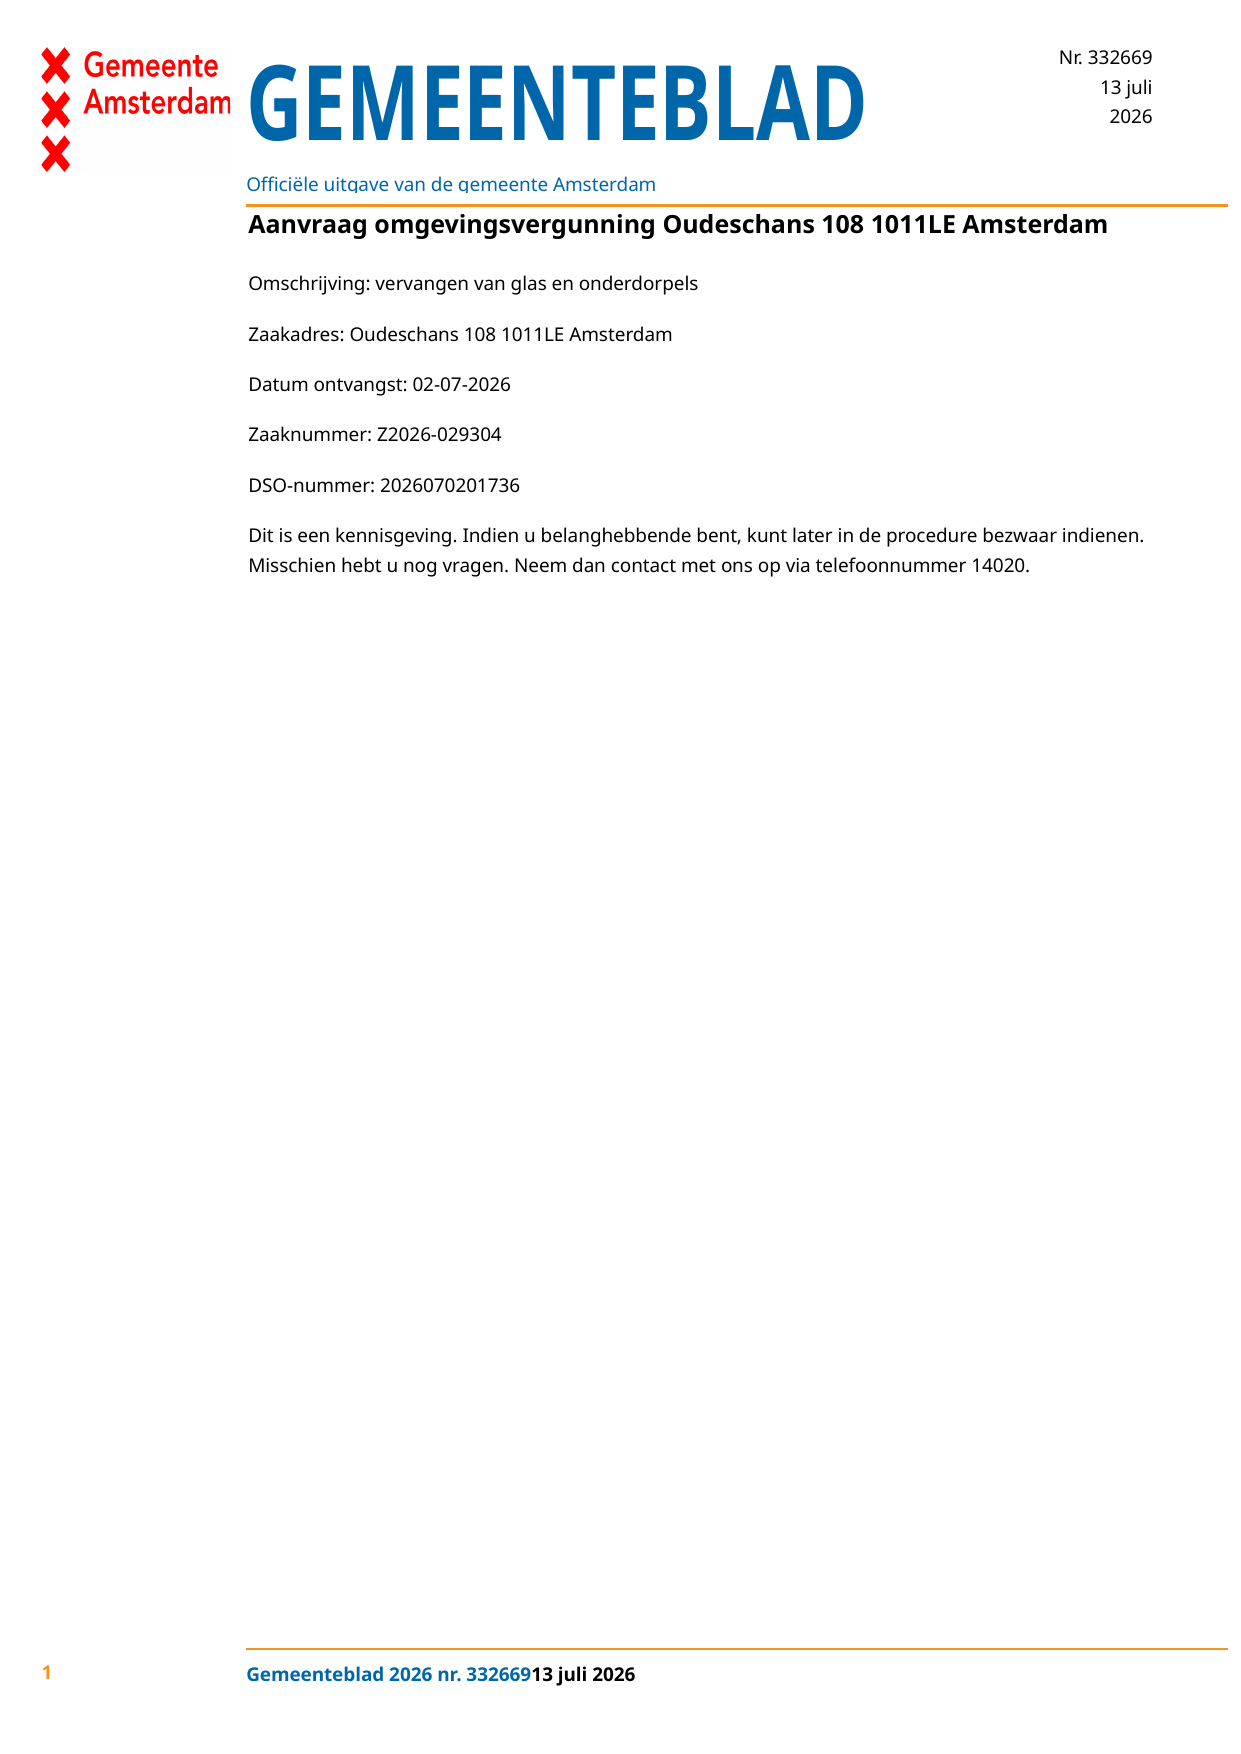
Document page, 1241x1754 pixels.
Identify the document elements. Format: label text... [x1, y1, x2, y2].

picture [41, 47, 231, 172]
text Aanvraag omgevingsvergunning Oudeschans 108 1011LE Amsterdam [248, 207, 1152, 241]
text Omschrijving: vervangen van glas en onderdorpels [248, 270, 1152, 296]
text Dit is een kennisgeving. Indien u belanghebbende bent, kunt later in de procedure bezwaar indienen. Misschien hebt u nog vragen. Neem dan contact met ons op via telefoonnummer 14020. [248, 522, 1152, 578]
text Zaakadres: Oudeschans 108 1011LE Amsterdam [248, 321, 1152, 346]
text Datum ontvangst: 02-07-2026 [248, 371, 1152, 397]
text DSO-nummer: 2026070201736 [248, 472, 1152, 498]
text Zaaknummer: Z2026-029304 [248, 422, 1152, 447]
